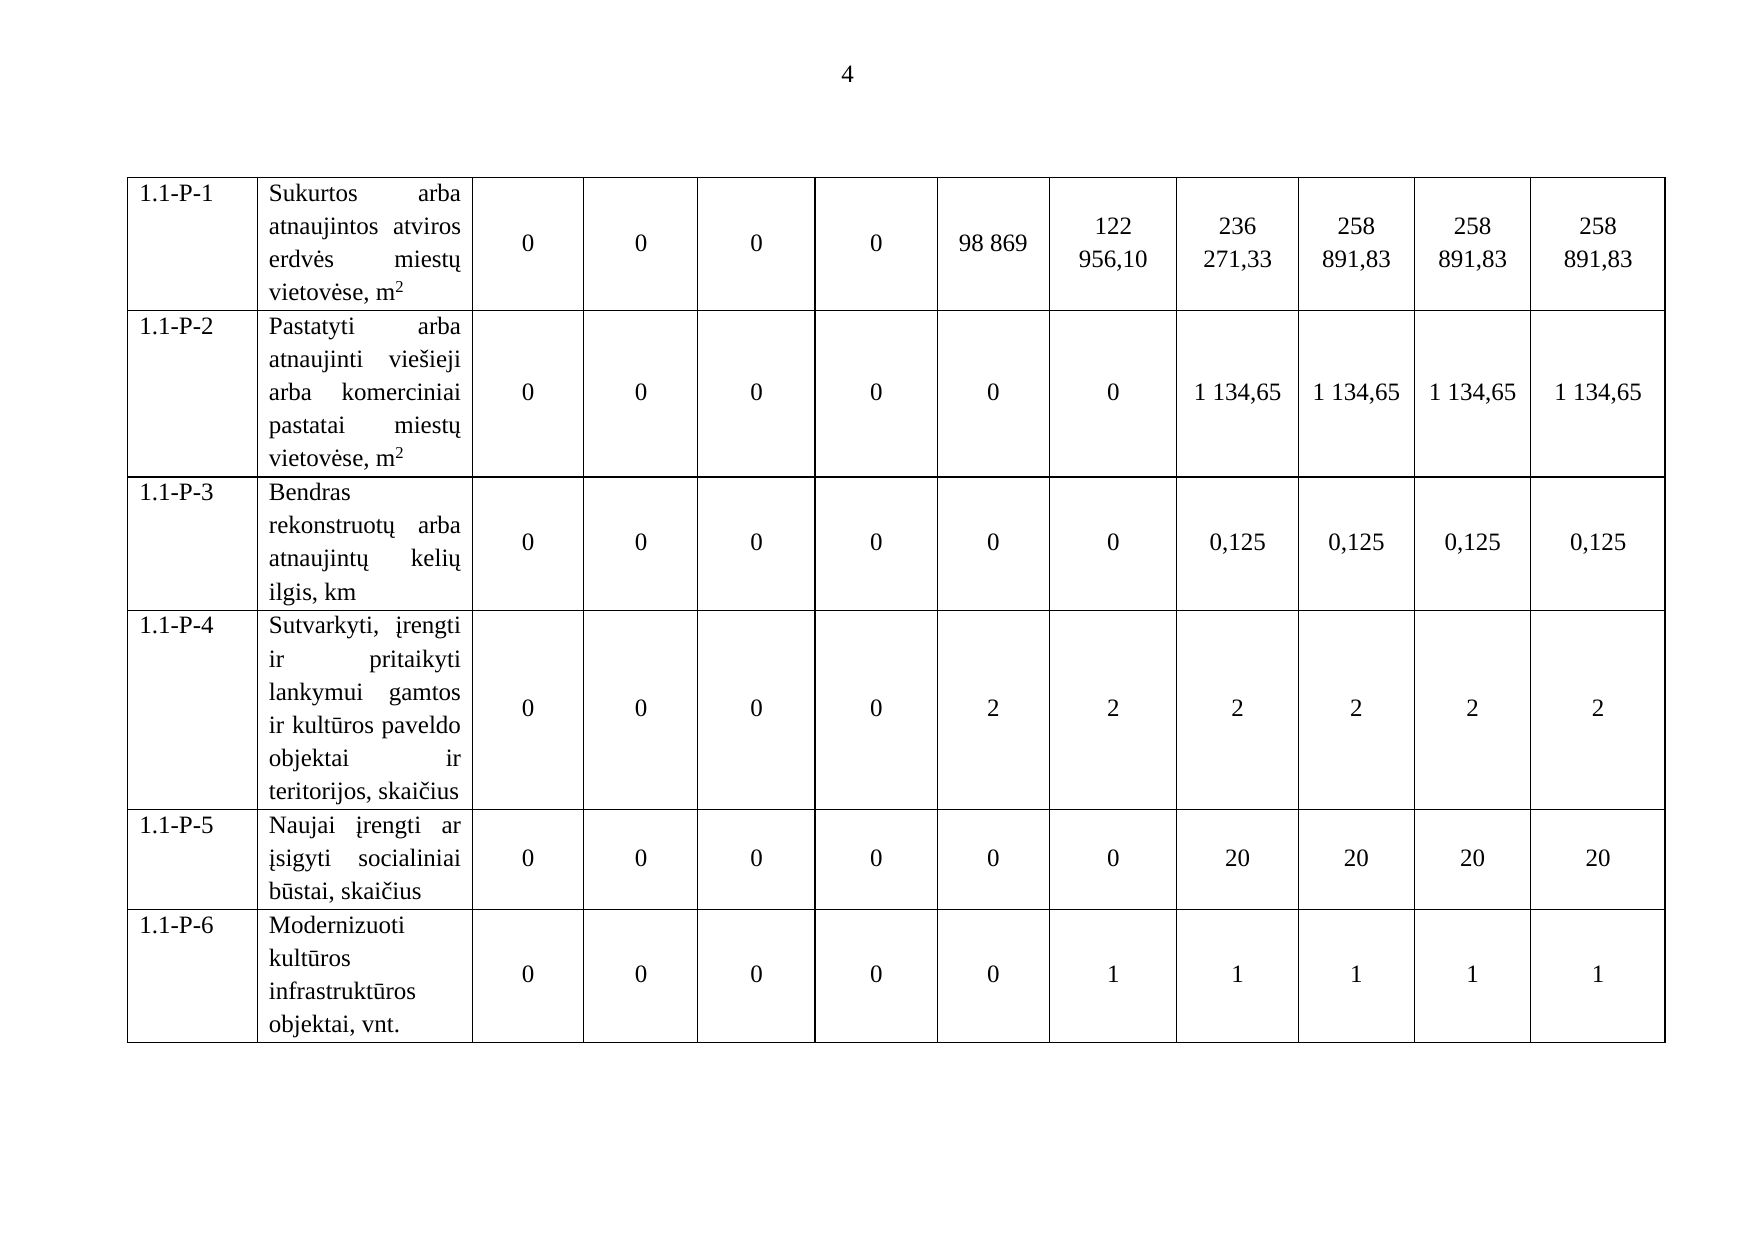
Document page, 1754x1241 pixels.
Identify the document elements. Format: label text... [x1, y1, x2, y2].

table_cell 0 [816, 810, 937, 909]
table_cell 2 [1415, 611, 1530, 809]
table_cell 0 [816, 910, 937, 1042]
table_cell 0 [698, 478, 814, 609]
table_cell 0 [938, 311, 1049, 476]
table_cell 0 [473, 810, 583, 909]
table_cell 258 891,83 [1531, 178, 1664, 310]
table_cell 1 134,65 [1531, 311, 1664, 476]
table_cell 0 [1050, 478, 1176, 609]
table_cell 2 [1050, 611, 1176, 809]
table_cell 20 [1531, 810, 1664, 909]
table_cell 0 [816, 178, 937, 310]
table_cell 0 [473, 611, 583, 809]
table_cell 0 [816, 478, 937, 609]
table_cell 1 134,65 [1415, 311, 1530, 476]
table_cell 0 [938, 910, 1049, 1042]
table_cell 1 [1299, 910, 1414, 1042]
table_cell Modernizuoti kultūros infrastruktūros objektai, vnt. [258, 910, 472, 1042]
table_cell 0 [584, 478, 697, 609]
table_cell 0 [938, 810, 1049, 909]
table_cell Naujai įrengti ar įsigyti socialiniai būstai, skaičius [258, 810, 472, 909]
table_cell Pastatyti arba atnaujinti viešieji arba komerciniai pastatai miestų vietovėse, m2 [258, 311, 472, 476]
table_cell Sukurtos arba atnaujintos atviros erdvės miestų vietovėse, m2 [258, 178, 472, 310]
table_cell 1.1-P-6 [128, 910, 257, 1042]
table_cell 0 [584, 178, 697, 310]
table_cell 0 [473, 178, 583, 310]
table_cell 1 [1415, 910, 1530, 1042]
table_cell 0 [698, 178, 814, 310]
table_cell 1.1-P-5 [128, 810, 257, 909]
table_cell 0 [938, 478, 1049, 609]
table_cell 258 891,83 [1415, 178, 1530, 310]
table_cell 0 [698, 810, 814, 909]
table_cell 2 [1531, 611, 1664, 809]
table_cell Bendras rekonstruotų arba atnaujintų kelių ilgis, km [258, 478, 472, 609]
table_cell 1.1-P-1 [128, 178, 257, 310]
table_cell 122 956,10 [1050, 178, 1176, 310]
table_cell 0 [1050, 311, 1176, 476]
table_cell 0 [816, 311, 937, 476]
table_cell 0,125 [1177, 478, 1298, 609]
table_cell 98 869 [938, 178, 1049, 310]
table_cell 236 271,33 [1177, 178, 1298, 310]
table_cell 2 [1177, 611, 1298, 809]
table_cell 0 [816, 611, 937, 809]
table_cell 0 [584, 810, 697, 909]
table_cell 0,125 [1531, 478, 1664, 609]
table_cell 0 [473, 478, 583, 609]
table_cell 0 [698, 311, 814, 476]
table_cell 0 [473, 910, 583, 1042]
table_cell 2 [938, 611, 1049, 809]
table_cell 1.1-P-2 [128, 311, 257, 476]
table_cell 0 [698, 611, 814, 809]
table_cell 0 [1050, 810, 1176, 909]
table_cell 1 134,65 [1299, 311, 1414, 476]
table_cell 258 891,83 [1299, 178, 1414, 310]
table_cell Sutvarkyti, įrengti ir pritaikyti lankymui gamtos ir kultūros paveldo objektai ir teritorijos, skaičius [258, 611, 472, 809]
table_cell 0,125 [1415, 478, 1530, 609]
table_cell 0,125 [1299, 478, 1414, 609]
table_cell 0 [584, 611, 697, 809]
table_cell 1.1-P-3 [128, 478, 257, 609]
table_cell 20 [1177, 810, 1298, 909]
table_cell 20 [1415, 810, 1530, 909]
table_cell 0 [584, 311, 697, 476]
table_cell 1 [1050, 910, 1176, 1042]
table_cell 1 [1531, 910, 1664, 1042]
table_cell 20 [1299, 810, 1414, 909]
table_cell 1 134,65 [1177, 311, 1298, 476]
table_cell 0 [473, 311, 583, 476]
table_cell 0 [584, 910, 697, 1042]
table_cell 2 [1299, 611, 1414, 809]
table_cell 0 [698, 910, 814, 1042]
table_cell 1.1-P-4 [128, 611, 257, 809]
table_cell 1 [1177, 910, 1298, 1042]
